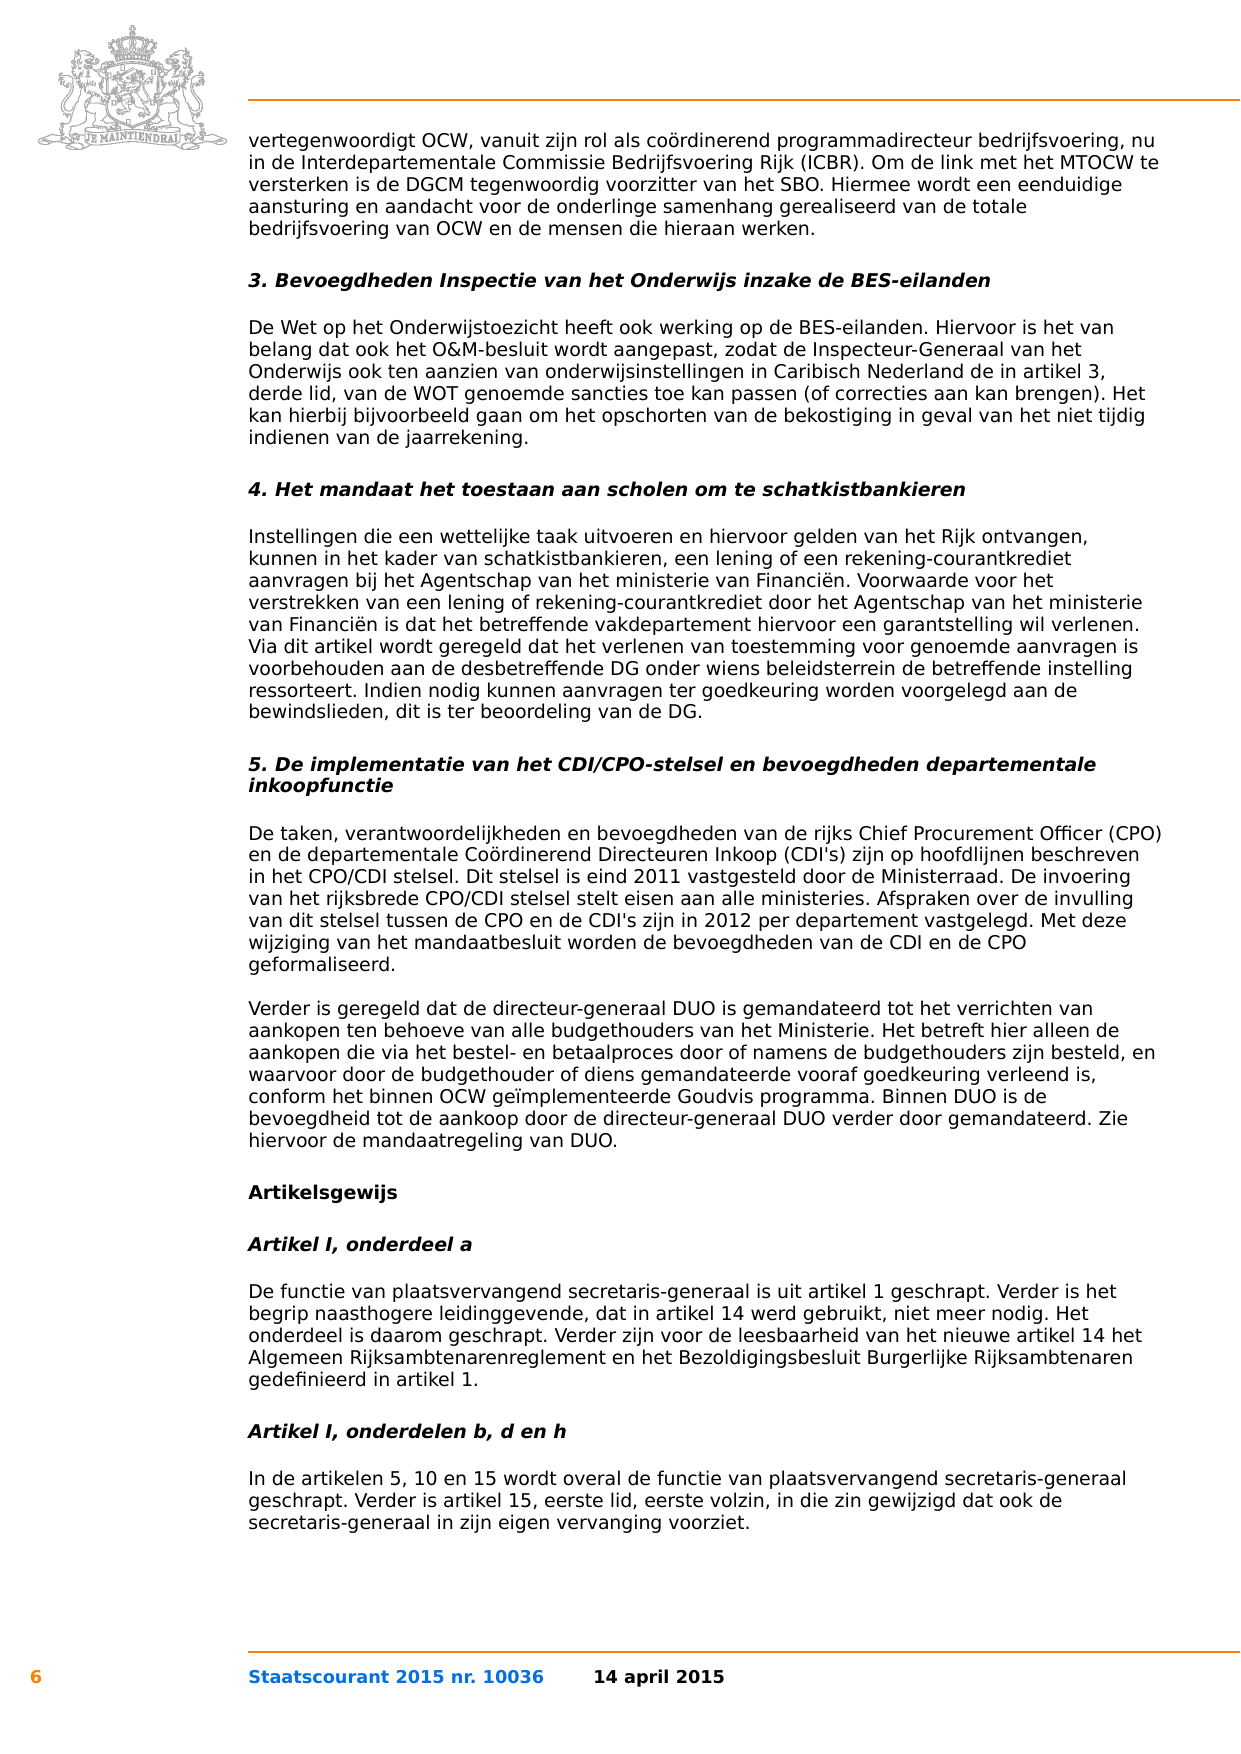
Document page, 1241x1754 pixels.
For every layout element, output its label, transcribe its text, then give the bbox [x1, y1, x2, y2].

text In de artikelen 5, 10 en 15 wordt overal de functie van plaatsvervangend secretaris-generaal geschrapt. Verder is artikel 15, eerste lid, eerste volzin, in die zin gewijzigd dat ook de secretaris-generaal in zijn eigen vervanging voorziet. [248, 1468, 1163, 1534]
text Instellingen die een wettelijke taak uitvoeren en hiervoor gelden van het Rijk ontvangen, kunnen in het kader van schatkistbankieren, een lening of een rekening-courantkrediet aanvragen bij het Agentschap van het ministerie van Financiën. Voorwaarde voor het verstrekken van een lening of rekening-courantkrediet door het Agentschap van het ministerie van Financiën is dat het betreffende vakdepartement hiervoor een garantstelling wil verlenen. Via dit artikel wordt geregeld dat het verlenen van toestemming voor genoemde aanvragen is voorbehouden aan de desbetreffende DG onder wiens beleidsterrein de betreffende instelling ressorteert. Indien nodig kunnen aanvragen ter goedkeuring worden voorgelegd aan de bewindslieden, dit is ter beoordeling van de DG. [248, 526, 1163, 723]
picture [38, 25, 227, 150]
subtitle 3. Bevoegdheden Inspectie van het Onderwijs inzake de BES-eilanden [248, 270, 1163, 292]
text De taken, verantwoordelijkheden en bevoegdheden van de rijks Chief Procurement Officer (CPO) en de departementale Coördinerend Directeuren Inkoop (CDI's) zijn op hoofdlijnen beschreven in het CPO/CDI stelsel. Dit stelsel is eind 2011 vastgesteld door de Ministerraad. De invoering van het rijksbrede CPO/CDI stelsel stelt eisen aan alle ministeries. Afspraken over de invulling van dit stelsel tussen de CPO en de CDI's zijn in 2012 per departement vastgelegd. Met deze wijziging van het mandaatbesluit worden de bevoegdheden van de CDI en de CPO geformaliseerd. [248, 822, 1163, 976]
subtitle Artikel I, onderdelen b, d en h [248, 1421, 1163, 1443]
subtitle 4. Het mandaat het toestaan aan scholen om te schatkistbankieren [248, 479, 1163, 501]
text vertegenwoordigt OCW, vanuit zijn rol als coördinerend programmadirecteur bedrijfsvoering, nu in de Interdepartementale Commissie Bedrijfsvoering Rijk (ICBR). Om de link met het MTOCW te versterken is de DGCM tegenwoordig voorzitter van het SBO. Hiermee wordt een eenduidige aansturing en aandacht voor de onderlinge samenhang gerealiseerd van de totale bedrijfsvoering van OCW en de mensen die hieraan werken. [248, 130, 1163, 240]
subtitle Artikelsgewijs [248, 1182, 1163, 1204]
text Verder is geregeld dat de directeur-generaal DUO is gemandateerd tot het verrichten van aankopen ten behoeve van alle budgethouders van het Ministerie. Het betreft hier alleen de aankopen die via het bestel- en betaalproces door of namens de budgethouders zijn besteld, en waarvoor door de budgethouder of diens gemandateerde vooraf goedkeuring verleend is, conform het binnen OCW geïmplementeerde Goudvis programma. Binnen DUO is de bevoegdheid tot de aankoop door de directeur-generaal DUO verder door gemandateerd. Zie hiervoor de mandaatregeling van DUO. [248, 998, 1163, 1152]
text De Wet op het Onderwijstoezicht heeft ook werking op de BES-eilanden. Hiervoor is het van belang dat ook het O&M-besluit wordt aangepast, zodat de Inspecteur-Generaal van het Onderwijs ook ten aanzien van onderwijsinstellingen in Caribisch Nederland de in artikel 3, derde lid, van de WOT genoemde sancties toe kan passen (of correcties aan kan brengen). Het kan hierbij bijvoorbeeld gaan om het opschorten van de bekostiging in geval van het niet tijdig indienen van de jaarrekening. [248, 317, 1163, 449]
text De functie van plaatsvervangend secretaris-generaal is uit artikel 1 geschrapt. Verder is het begrip naasthogere leidinggevende, dat in artikel 14 werd gebruikt, niet meer nodig. Het onderdeel is daarom geschrapt. Verder zijn voor de leesbaarheid van het nieuwe artikel 14 het Algemeen Rijksambtenarenreglement en het Bezoldigingsbesluit Burgerlijke Rijksambtenaren gedefinieerd in artikel 1. [248, 1281, 1163, 1391]
subtitle 5. De implementatie van het CDI/CPO-stelsel en bevoegdheden departementale inkoopfunctie [248, 753, 1163, 797]
subtitle Artikel I, onderdeel a [248, 1234, 1163, 1256]
